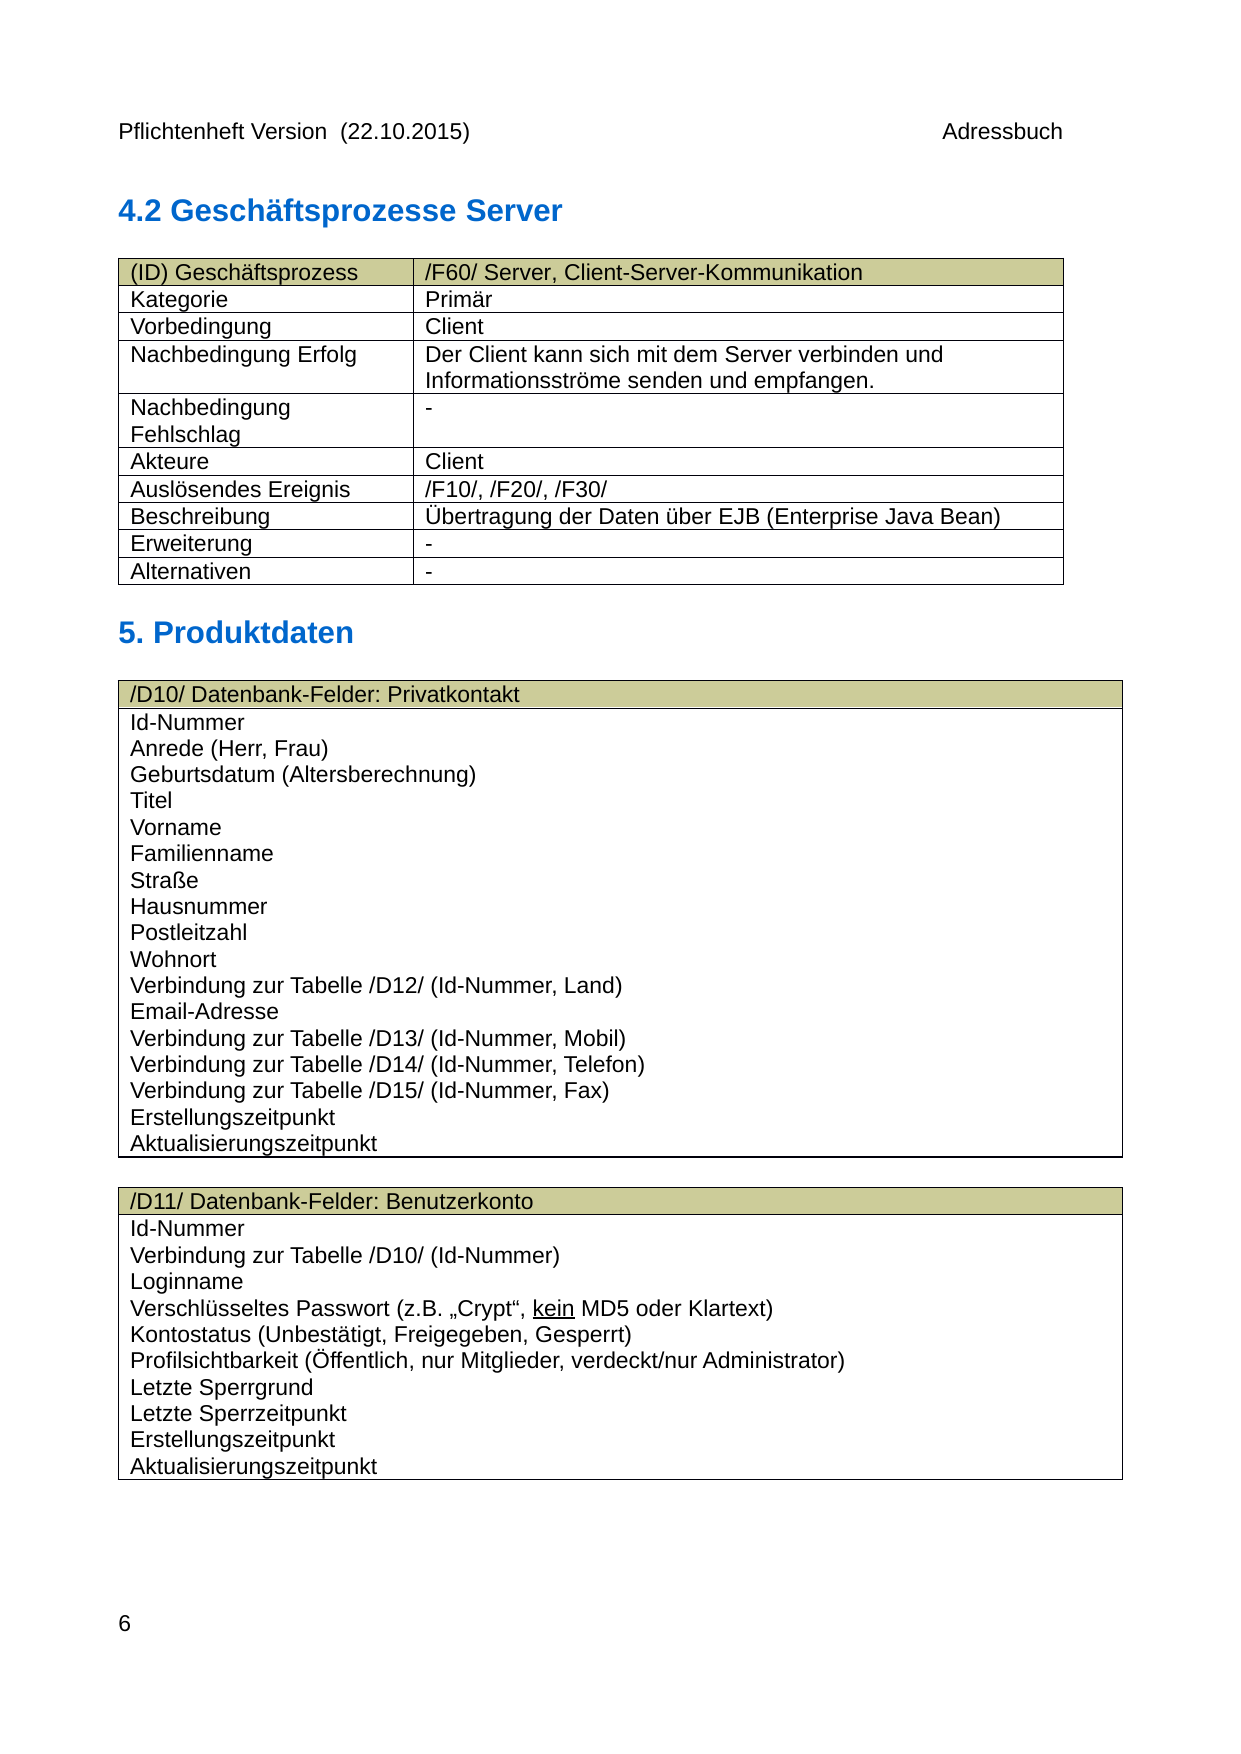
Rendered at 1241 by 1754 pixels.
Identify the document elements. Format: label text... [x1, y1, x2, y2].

table_cell Id-Nummer Anrede (Herr, Frau) Geburtsdatum (Altersberechnung) Titel Vorname Familienname Straße Hausnummer Postleitzahl Wohnort Verbindung zur Tabelle /D12/ (Id-Nummer, Land) Email-Adresse Verbindung zur Tabelle /D13/ (Id-Nummer, Mobil) Verbindung zur Tabelle /D14/ (Id-Nummer, Telefon) Verbindung zur Tabelle /D15/ (Id-Nummer, Fax) Erstellungszeitpunkt Aktualisierungszeitpunkt [119, 709, 1122, 1156]
table_header /D11/ Datenbank-Felder: Benutzerkonto [119, 1188, 1122, 1214]
table_header /D10/ Datenbank-Felder: Privatkontakt [119, 681, 1122, 707]
table_cell Vorbedingung [119, 313, 413, 339]
table_cell Nachbedingung Erfolg [119, 341, 413, 393]
table_cell - [414, 394, 1063, 447]
table_cell - [414, 530, 1063, 557]
table_cell Übertragung der Daten über EJB (Enterprise Java Bean) [414, 503, 1063, 529]
table_cell Auslösendes Ereignis [119, 476, 413, 502]
table_cell Nachbedingung Fehlschlag [119, 394, 413, 447]
subtitle 5. Produktdaten [118, 614, 1122, 651]
table_header /F60/ Server, Client-Server-Kommunikation [414, 259, 1063, 285]
table_header (ID) Geschäftsprozess [119, 259, 413, 285]
table_cell Akteure [119, 448, 413, 474]
table_cell Kategorie [119, 286, 413, 312]
table_cell Alternativen [119, 558, 413, 584]
table_cell Beschreibung [119, 503, 413, 529]
subtitle 4.2 Geschäftsprozesse Server [118, 192, 1122, 228]
table_cell Client [414, 448, 1063, 474]
table_cell Client [414, 313, 1063, 339]
table_cell /F10/, /F20/, /F30/ [414, 476, 1063, 502]
table_cell Erweiterung [119, 530, 413, 557]
table_cell Primär [414, 286, 1063, 312]
table_cell - [414, 558, 1063, 584]
table_cell Id-Nummer Verbindung zur Tabelle /D10/ (Id-Nummer) Loginname Verschlüsseltes Passwort (z.B. „Crypt“, kein MD5 oder Klartext) Kontostatus (Unbestätigt, Freigegeben, Gesperrt) Profilsichtbarkeit (Öffentlich, nur Mitglieder, verdeckt/nur Administrator) Letzte Sperrgrund Letzte Sperrzeitpunkt Erstellungszeitpunkt Aktualisierungszeitpunkt [119, 1215, 1122, 1479]
table_cell Der Client kann sich mit dem Server verbinden und Informationsströme senden und empfangen. [414, 341, 1063, 393]
